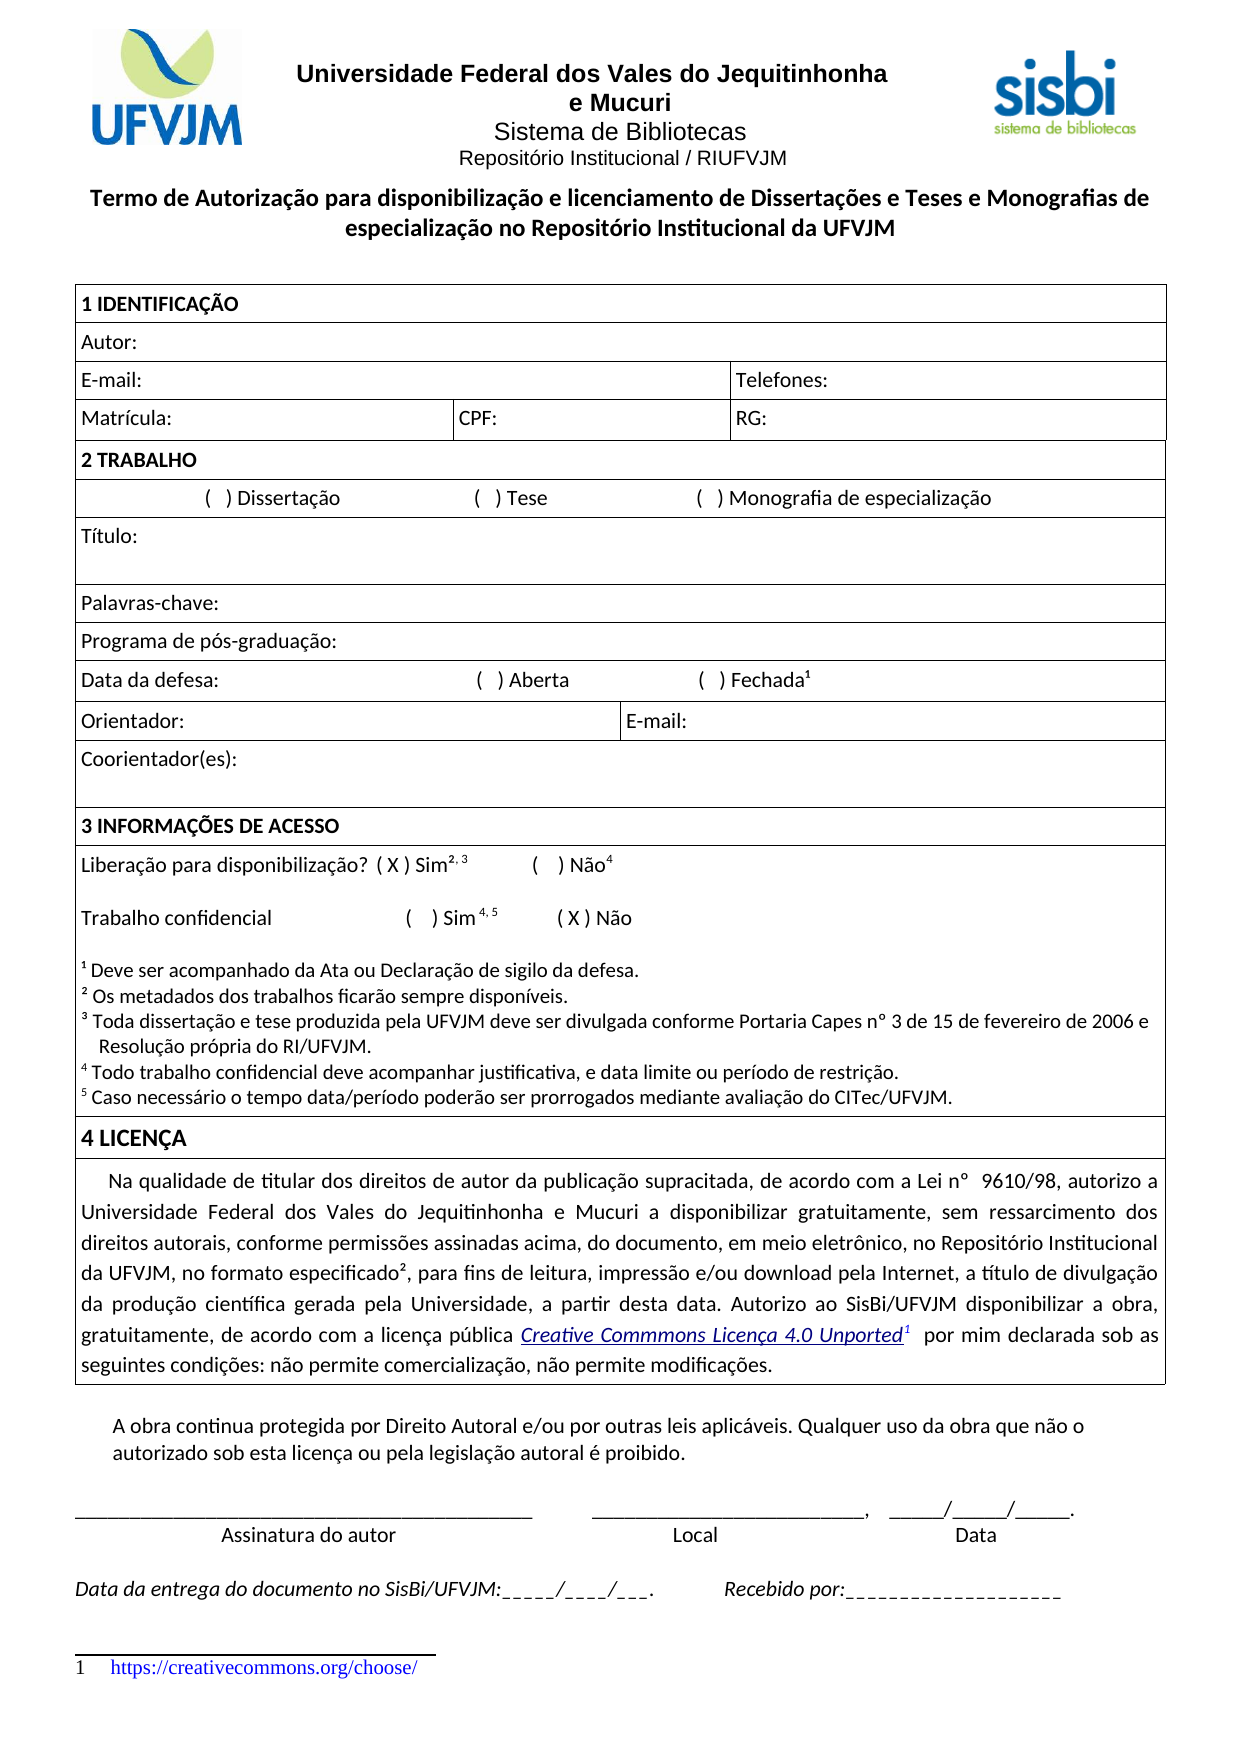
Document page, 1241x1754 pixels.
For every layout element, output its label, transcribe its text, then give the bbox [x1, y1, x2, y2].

text Termo de Autorização para disponibilização e licenciamento de Dissertações e Teses e Monografias de especialização no Repositório Institucional da UFVJM [75, 182, 1165, 243]
table_cell E-mail: [76, 362, 730, 399]
table_cell Orientador: [76, 702, 620, 740]
table_cell RG: [731, 400, 1166, 440]
table_header 1 IDENTIFICAÇÃO [76, 285, 1166, 322]
table_header 4 LICENÇA [76, 1117, 1165, 1158]
table_cell Telefones: [731, 362, 1166, 399]
table_cell Programa de pós-graduação: [76, 623, 1165, 660]
table_cell E-mail: [621, 702, 1165, 740]
table_cell Coorientador(es): [76, 741, 1165, 807]
text A obra continua protegida por Direito Autoral e/ou por outras leis aplicáveis. Qualquer uso da obra que não o autorizado sob esta licença ou pela legislação autoral é proibido. [112, 1413, 1165, 1466]
table_cell Palavras-chave: [76, 585, 1165, 622]
table_cell ( ) Dissertação ( ) Tese ( ) Monografia de especialização [76, 480, 1165, 517]
table_cell Liberação para disponibilização? ( X ) Sim², 3 ( ) Não4 Trabalho confidencial ( ) Sim 4, 5 ( X ) Não ¹ Deve ser acompanhado da Ata ou Declaração de sigilo da defesa. ² Os metadados dos trabalhos ficarão sempre disponíveis. ³ Toda dissertação e tese produzida pela UFVJM deve ser divulgada conforme Portaria Capes nº 3 de 15 de fevereiro de 2006 e Resolução própria do RI/UFVJM. 4 Todo trabalho confidencial deve acompanhar justificativa, e data limite ou período de restrição. 5 Caso necessário o tempo data/período poderão ser prorrogados mediante avaliação do CITec/UFVJM. [76, 846, 1165, 1116]
table_cell CPF: [454, 400, 730, 440]
table_cell Título: [76, 518, 1165, 584]
table_cell Data da defesa: ( ) Aberta ( ) Fechada¹ [76, 661, 1165, 701]
text __________________________________________ _________________________, _____/_____/_____. [75, 1495, 1165, 1521]
picture [92, 29, 242, 145]
table_cell Autor: [76, 323, 1166, 361]
picture [979, 7, 1150, 178]
table_cell Matrícula: [76, 400, 453, 440]
table_header 2 TRABALHO [76, 441, 1165, 478]
table_header 3 INFORMAÇÕES DE ACESSO [76, 808, 1165, 845]
table_cell Na qualidade de titular dos direitos de autor da publicação supracitada, de acordo com a Lei nº 9610/98, autorizo a Universidade Federal dos Vales do Jequitinhonha e Mucuri a disponibilizar gratuitamente, sem ressarcimento dos direitos autorais, conforme permissões assinadas acima, do documento, em meio eletrônico, no Repositório Institucional da UFVJM, no formato especificado², para fins de leitura, impressão e/ou download pela Internet, a título de divulgação da produção científica gerada pela Universidade, a partir desta data. Autorizo ao SisBi/UFVJM disponibilizar a obra, gratuitamente, de acordo com a licença pública Creative Commmons Licença 4.0 Unported por mim declarada sob as seguintes condições: não permite comercialização, não permite modificações. [76, 1159, 1165, 1384]
text Assinatura do autor Local Data [75, 1521, 1165, 1548]
text Data da entrega do documento no SisBi/UFVJM:_____/____/___. Recebido por:____________________ [75, 1575, 1165, 1601]
